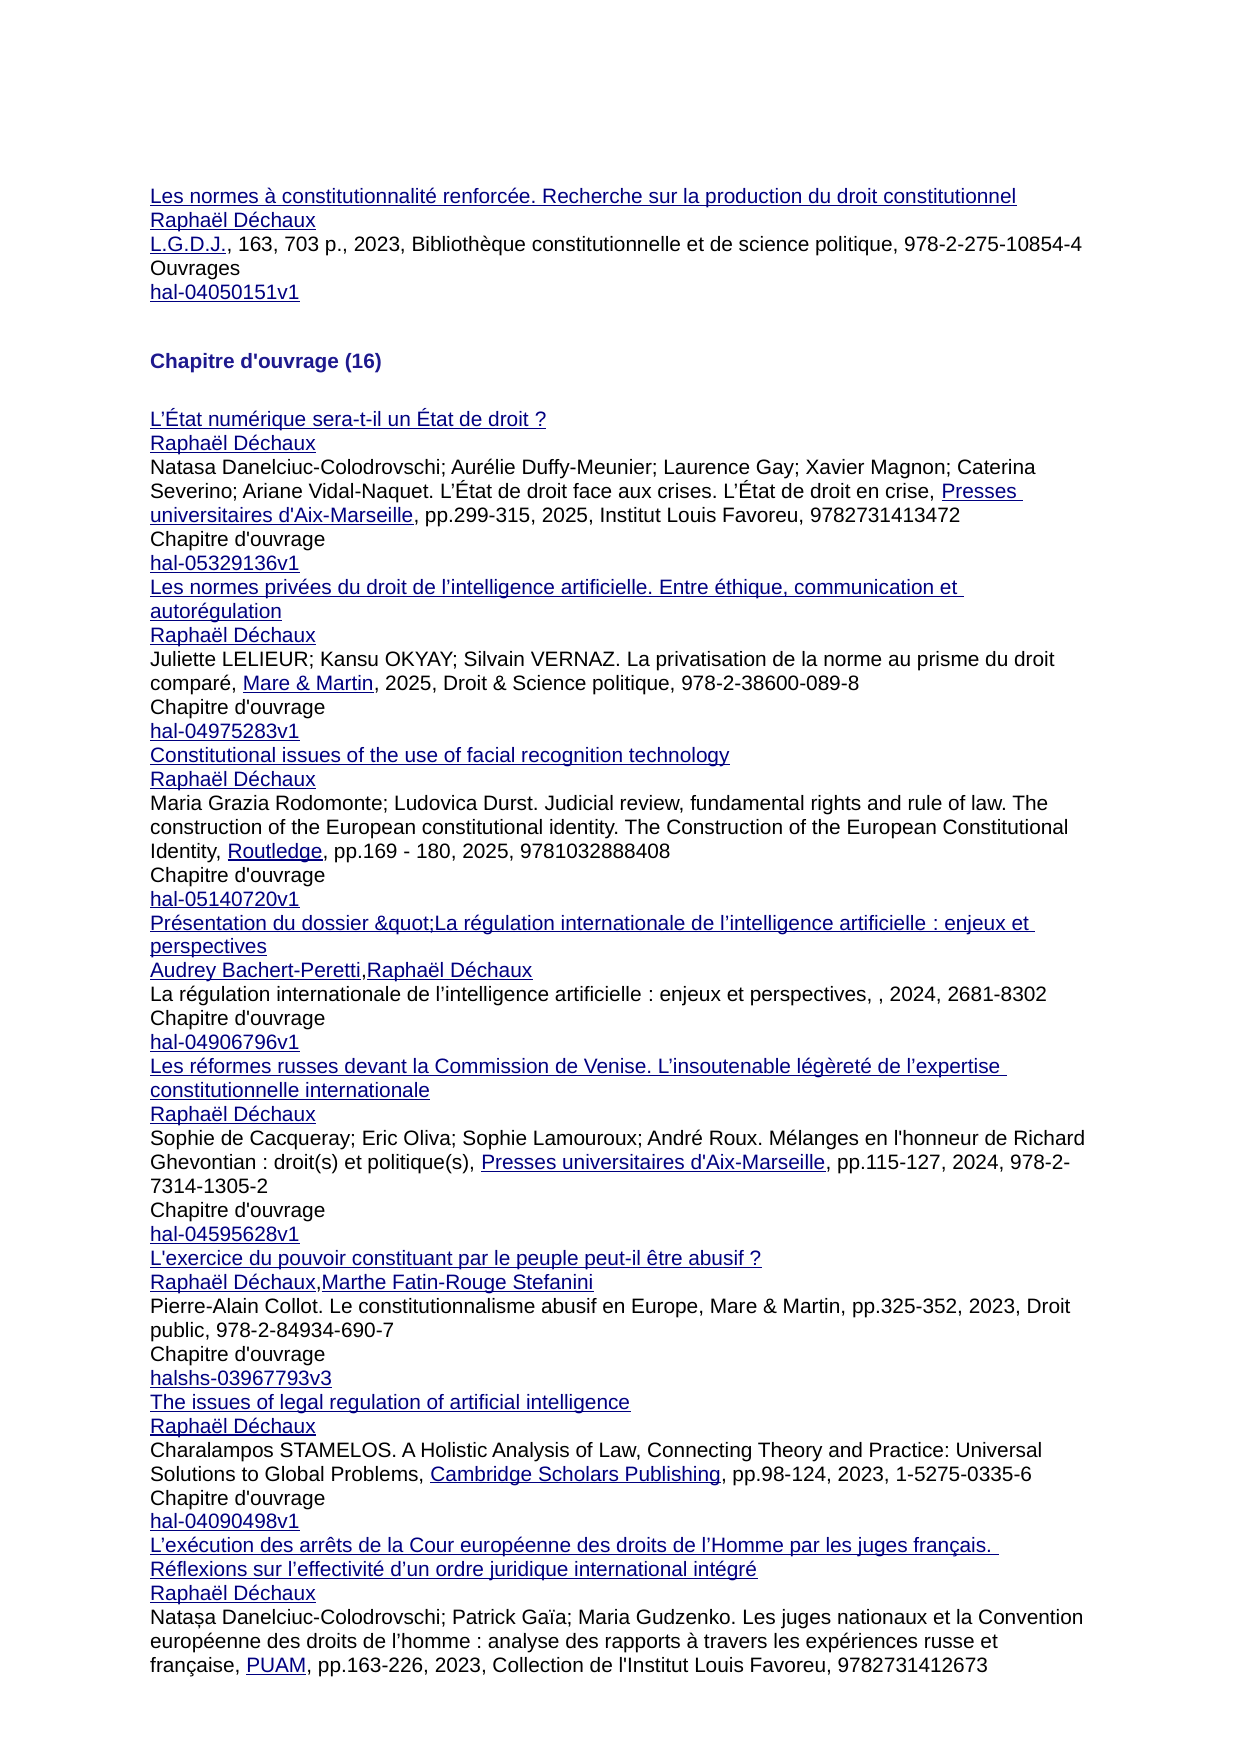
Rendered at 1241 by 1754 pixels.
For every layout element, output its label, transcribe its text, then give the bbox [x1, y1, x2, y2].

table_header L’État numérique sera-t-il un État de droit ? Raphaël Déchaux Natasa Danelciuc-Colodrovschi; Aurélie Duffy-Meunier; Laurence Gay; Xavier Magnon; Caterina Severino; Ariane Vidal-Naquet. L’État de droit face aux crises. L’État de droit en crise, Presses universitaires d'Aix-Marseille, pp.299-315, 2025, Institut Louis Favoreu, 9782731413472 Chapitre d'ouvrage hal-05329136v1 [150, 407, 1090, 575]
table_cell The issues of legal regulation of artificial intelligence Raphaël Déchaux Charalampos STAMELOS. A Holistic Analysis of Law, Connecting Theory and Practice: Universal Solutions to Global Problems, Cambridge Scholars Publishing, pp.98-124, 2023, 1-5275-0335-6 Chapitre d'ouvrage hal-04090498v1 [150, 1390, 1090, 1533]
table_cell Les réformes russes devant la Commission de Venise. L’insoutenable légèreté de l’expertise constitutionnelle internationale Raphaël Déchaux Sophie de Cacqueray; Eric Oliva; Sophie Lamouroux; André Roux. Mélanges en l'honneur de Richard Ghevontian : droit(s) et politique(s), Presses universitaires d'Aix-Marseille, pp.115-127, 2024, 978-2-7314-1305-2 Chapitre d'ouvrage hal-04595628v1 [150, 1054, 1090, 1246]
table_header Les normes à constitutionnalité renforcée. Recherche sur la production du droit constitutionnel Raphaël Déchaux L.G.D.J., 163, 703 p., 2023, Bibliothèque constitutionnelle et de science politique, 978-2-275-10854-4 Ouvrages hal-04050151v1 [150, 184, 1090, 304]
table_cell L'exercice du pouvoir constituant par le peuple peut-il être abusif ? Raphaël Déchaux,Marthe Fatin-Rouge Stefanini Pierre-Alain Collot. Le constitutionnalisme abusif en Europe, Mare & Martin, pp.325-352, 2023, Droit public, 978-2-84934-690-7 Chapitre d'ouvrage halshs-03967793v3 [150, 1246, 1090, 1389]
table_cell L’exécution des arrêts de la Cour européenne des droits de l’Homme par les juges français. Réflexions sur l’effectivité d’un ordre juridique international intégré Raphaël Déchaux Natașa Danelciuc-Colodrovschi; Patrick Gaïa; Maria Gudzenko. Les juges nationaux et la Convention européenne des droits de l’homme : analyse des rapports à travers les expériences russe et française, PUAM, pp.163-226, 2023, Collection de l'Institut Louis Favoreu, 9782731412673 [150, 1533, 1090, 1677]
subtitle Chapitre d'ouvrage (16) [150, 349, 1090, 373]
table_cell Présentation du dossier &quot;La régulation internationale de l’intelligence artificielle : enjeux et perspectives Audrey Bachert-Peretti,Raphaël Déchaux La régulation internationale de l’intelligence artificielle : enjeux et perspectives, , 2024, 2681-8302 Chapitre d'ouvrage hal-04906796v1 [150, 910, 1090, 1054]
table_cell Constitutional issues of the use of facial recognition technology Raphaël Déchaux Maria Grazia Rodomonte; Ludovica Durst. Judicial review, fundamental rights and rule of law. The construction of the European constitutional identity. The Construction of the European Constitutional Identity, Routledge, pp.169 - 180, 2025, 9781032888408 Chapitre d'ouvrage hal-05140720v1 [150, 743, 1090, 910]
table_cell Les normes privées du droit de l’intelligence artificielle. Entre éthique, communication et autorégulation Raphaël Déchaux Juliette LELIEUR; Kansu OKYAY; Silvain VERNAZ. La privatisation de la norme au prisme du droit comparé, Mare & Martin, 2025, Droit & Science politique, 978-2-38600-089-8 Chapitre d'ouvrage hal-04975283v1 [150, 575, 1090, 743]
